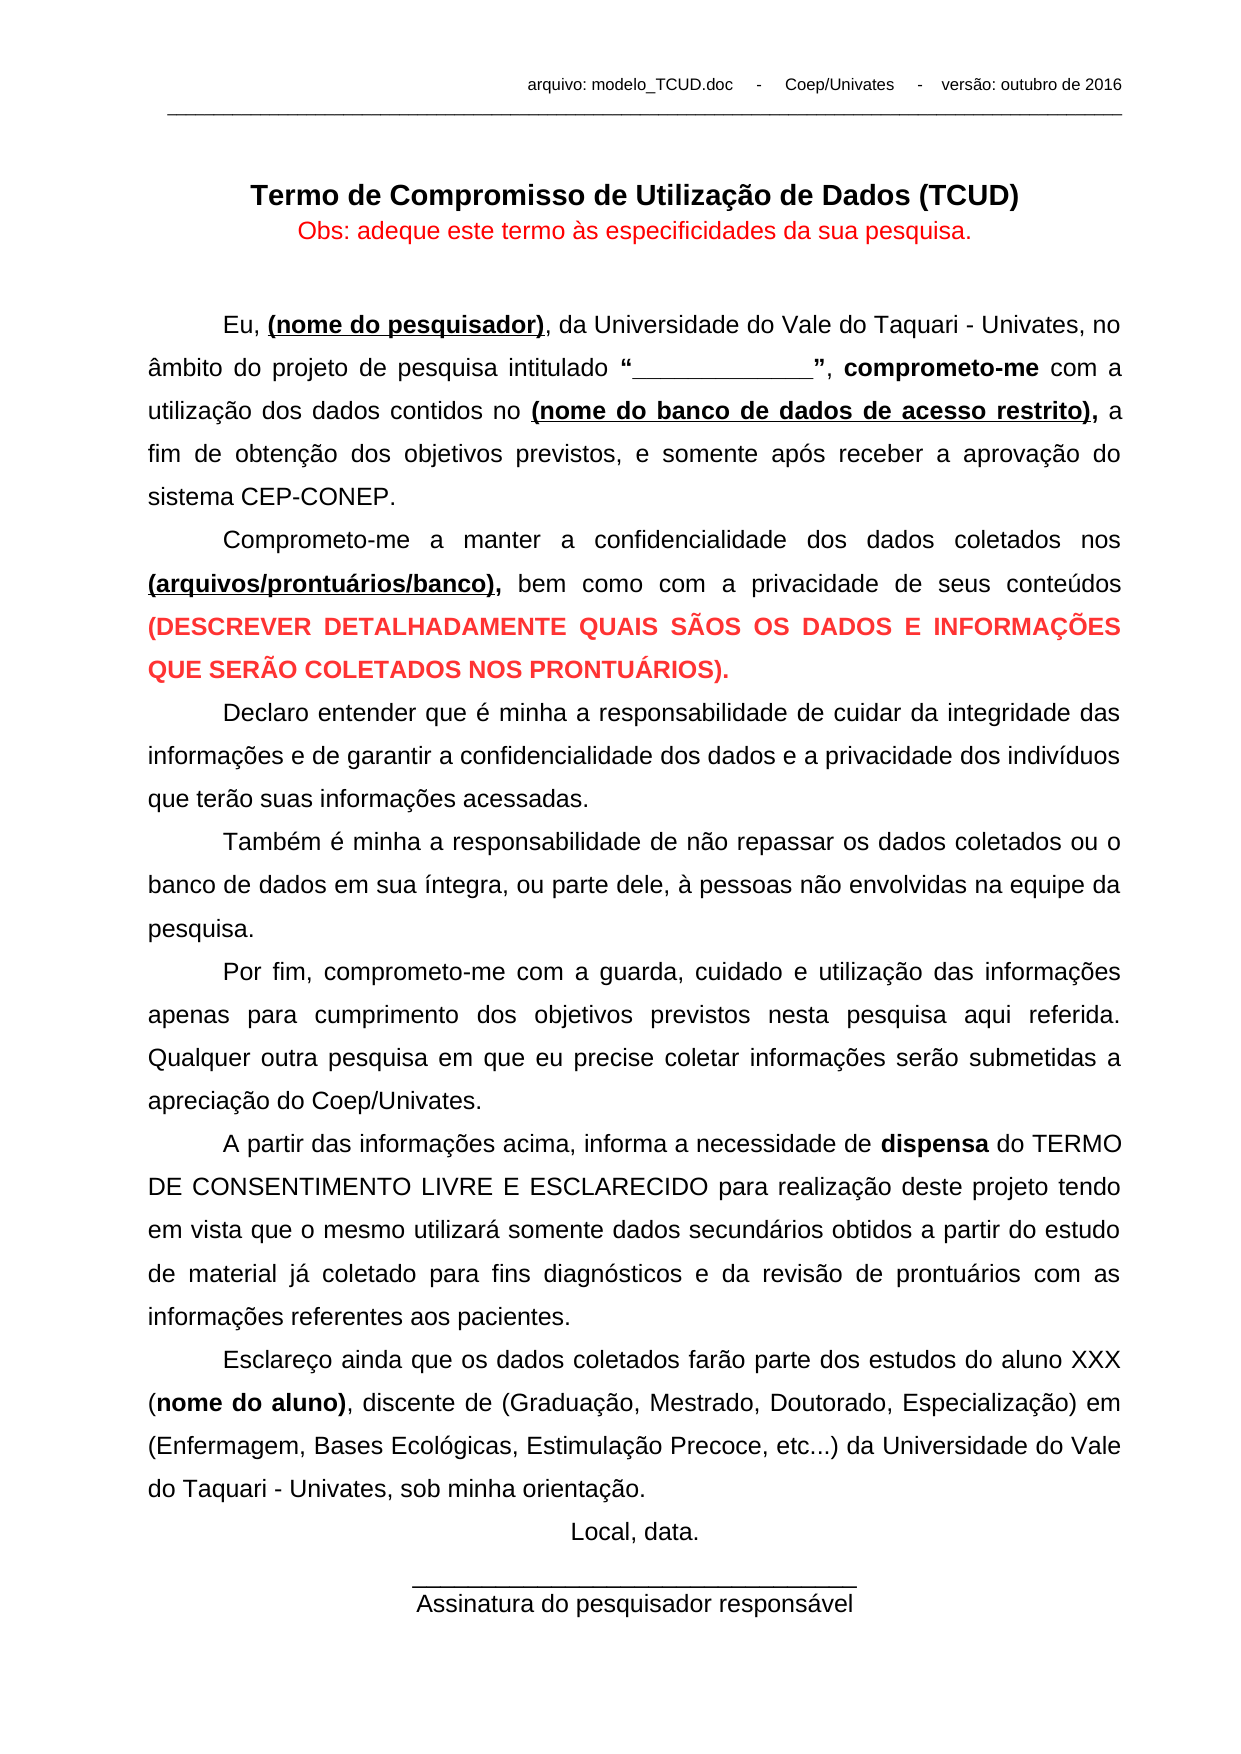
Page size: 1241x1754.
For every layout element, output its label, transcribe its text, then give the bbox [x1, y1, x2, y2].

text Eu, (nome do pesquisador), da Universidade do Vale do Taquari - Univates, no âmbito do projeto de pesquisa intitulado “_____________”, comprometo-me com a utilização dos dados contidos no (nome do banco de dados de acesso restrito), a fim de obtenção dos objetivos previstos, e somente após receber a aprovação do sistema CEP-CONEP. [148, 310, 1122, 511]
text ________________________________ [148, 1560, 1122, 1589]
text Esclareço ainda que os dados coletados farão parte dos estudos do aluno XXX (nome do aluno), discente de (Graduação, Mestrado, Doutorado, Especialização) em (Enfermagem, Bases Ecológicas, Estimulação Precoce, etc...) da Universidade do Vale do Taquari - Univates, sob minha orientação. [148, 1345, 1122, 1503]
text Local, data. [148, 1517, 1122, 1546]
text Termo de Compromisso de Utilização de Dados (TCUD) [148, 178, 1122, 211]
text Assinatura do pesquisador responsável [148, 1589, 1122, 1618]
text Comprometo-me a manter a confidencialidade dos dados coletados nos (arquivos/prontuários/banco), bem como com a privacidade de seus conteúdos (DESCREVER DETALHADAMENTE QUAIS SÃOS OS DADOS E INFORMAÇÕES QUE SERÃO COLETADOS NOS PRONTUÁRIOS). [148, 525, 1122, 683]
text Obs: adeque este termo às especificidades da sua pesquisa. [148, 216, 1122, 245]
text A partir das informações acima, informa a necessidade de dispensa do TERMO DE CONSENTIMENTO LIVRE E ESCLARECIDO para realização deste projeto tendo em vista que o mesmo utilizará somente dados secundários obtidos a partir do estudo de material já coletado para fins diagnósticos e da revisão de prontuários com as informações referentes aos pacientes. [148, 1129, 1122, 1330]
text Por fim, comprometo-me com a guarda, cuidado e utilização das informações apenas para cumprimento dos objetivos previstos nesta pesquisa aqui referida. Qualquer outra pesquisa em que eu precise coletar informações serão submetidas a apreciação do Coep/Univates. [148, 957, 1122, 1115]
text Declaro entender que é minha a responsabilidade de cuidar da integridade das informações e de garantir a confidencialidade dos dados e a privacidade dos indivíduos que terão suas informações acessadas. [148, 698, 1122, 813]
text Também é minha a responsabilidade de não repassar os dados coletados ou o banco de dados em sua íntegra, ou parte dele, à pessoas não envolvidas na equipe da pesquisa. [148, 827, 1122, 942]
